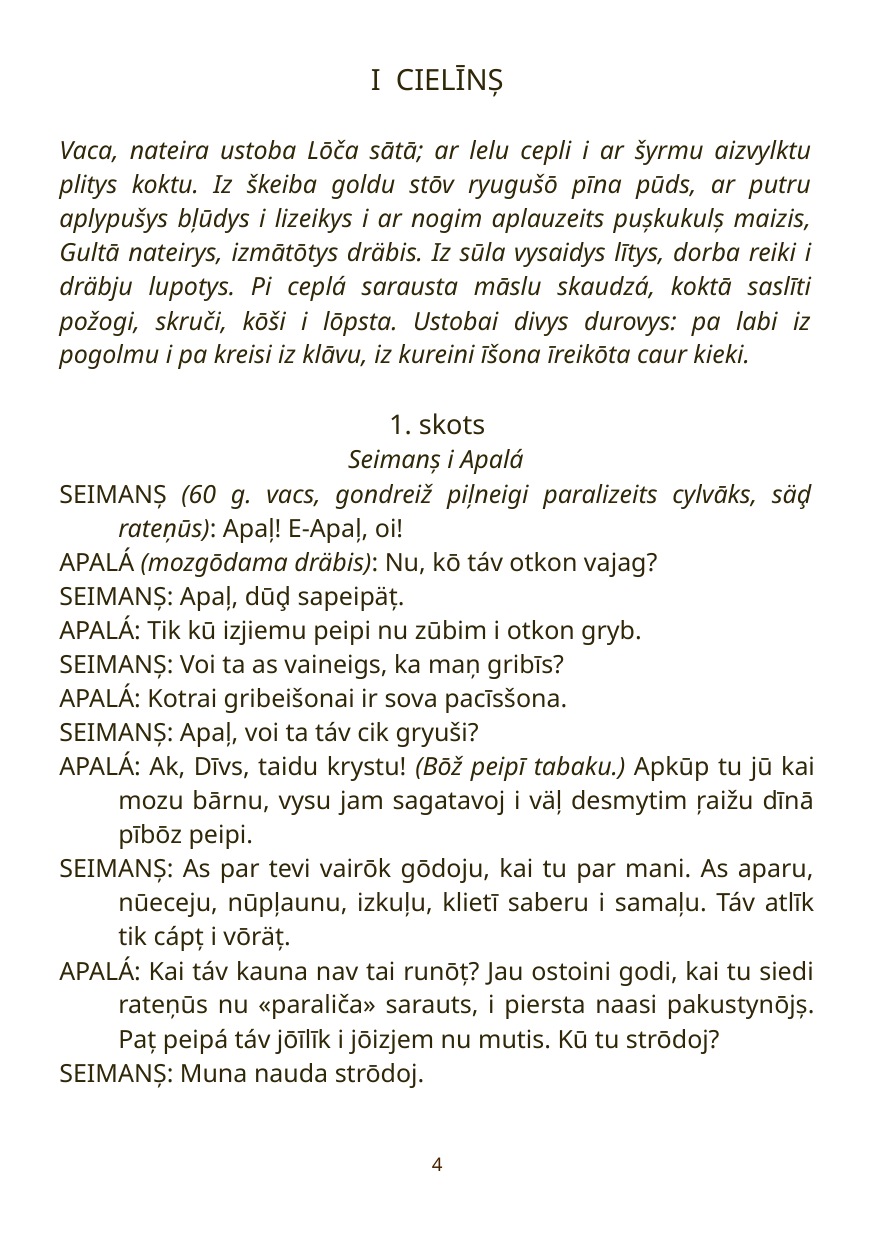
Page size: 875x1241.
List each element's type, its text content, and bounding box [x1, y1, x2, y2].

text APALÁ: Ak, Dīvs, taidu krystu! (Bōž peipī tabaku.) Apkūp tu jū kai mozu bārnu, vysu jam sagatavoj i väļ desmytim ŗaižu dīnā pībōz peipi. [59, 749, 815, 851]
text APALÁ (mozgōdama dräbis): Nu, kō táv otkon vajag? [59, 544, 815, 578]
text APALÁ: Kotrai gribeišonai ir sova pacīsšona. [59, 681, 815, 715]
text APALÁ: Tik kū izjiemu peipi nu zūbim i otkon gryb. [59, 612, 815, 647]
text Seimanș i Apalá [59, 442, 815, 476]
text I CIELĪNȘ [59, 59, 815, 99]
text 1. skots [59, 405, 815, 442]
text SEIMANȘ: Voi ta as vaineigs, ka maņ gribīs? [59, 647, 815, 681]
text Vaca, nateira ustoba Lōča sātā; ar lelu cepli i ar šyrmu aizvylktu plitys koktu. Iz škeiba goldu stōv ryugušō pīna pūds, ar putru aplypušys bļūdys i lizeikys i ar nogim aplauzeits pușkukulș maizis, Gultā nateirys, izmātōtys dräbis. Iz sūla vysaidys lītys, dorba reiki i dräbju lupotys. Pi ceplá sarausta māslu skaudzá, koktā saslīti požogi, skruči, kōši i lōpsta. Ustobai divys durovys: pa labi iz pogolmu i pa kreisi iz klāvu, iz kureini īšona īreikōta caur kieki. [59, 133, 815, 371]
text SEIMANȘ: Muna nauda strōdoj. [59, 1055, 815, 1089]
text SEIMANȘ: Apaļ, dūḑ sapeipäț. [59, 578, 815, 612]
text APALÁ: Kai táv kauna nav tai runōț? Jau ostoini godi, kai tu siedi rateņūs nu «paraliča» sarauts, i piersta naasi pakustynōjș. Paț peipá táv jōīlīk i jōizjem nu mutis. Kū tu strōdoj? [59, 953, 815, 1055]
text SEIMANȘ (60 g. vacs, gondreiž piļneigi paralizeits cylvāks, säḑ rateņūs): Apaļ! E-Apaļ, oi! [59, 476, 815, 544]
text SEIMANȘ: Apaļ, voi ta táv cik gryuši? [59, 715, 815, 749]
text SEIMANȘ: As par tevi vairōk gōdoju, kai tu par mani. As aparu, nūeceju, nūpļaunu, izkuļu, klietī saberu i samaļu. Táv atlīk tik cápț i vōräț. [59, 851, 815, 953]
